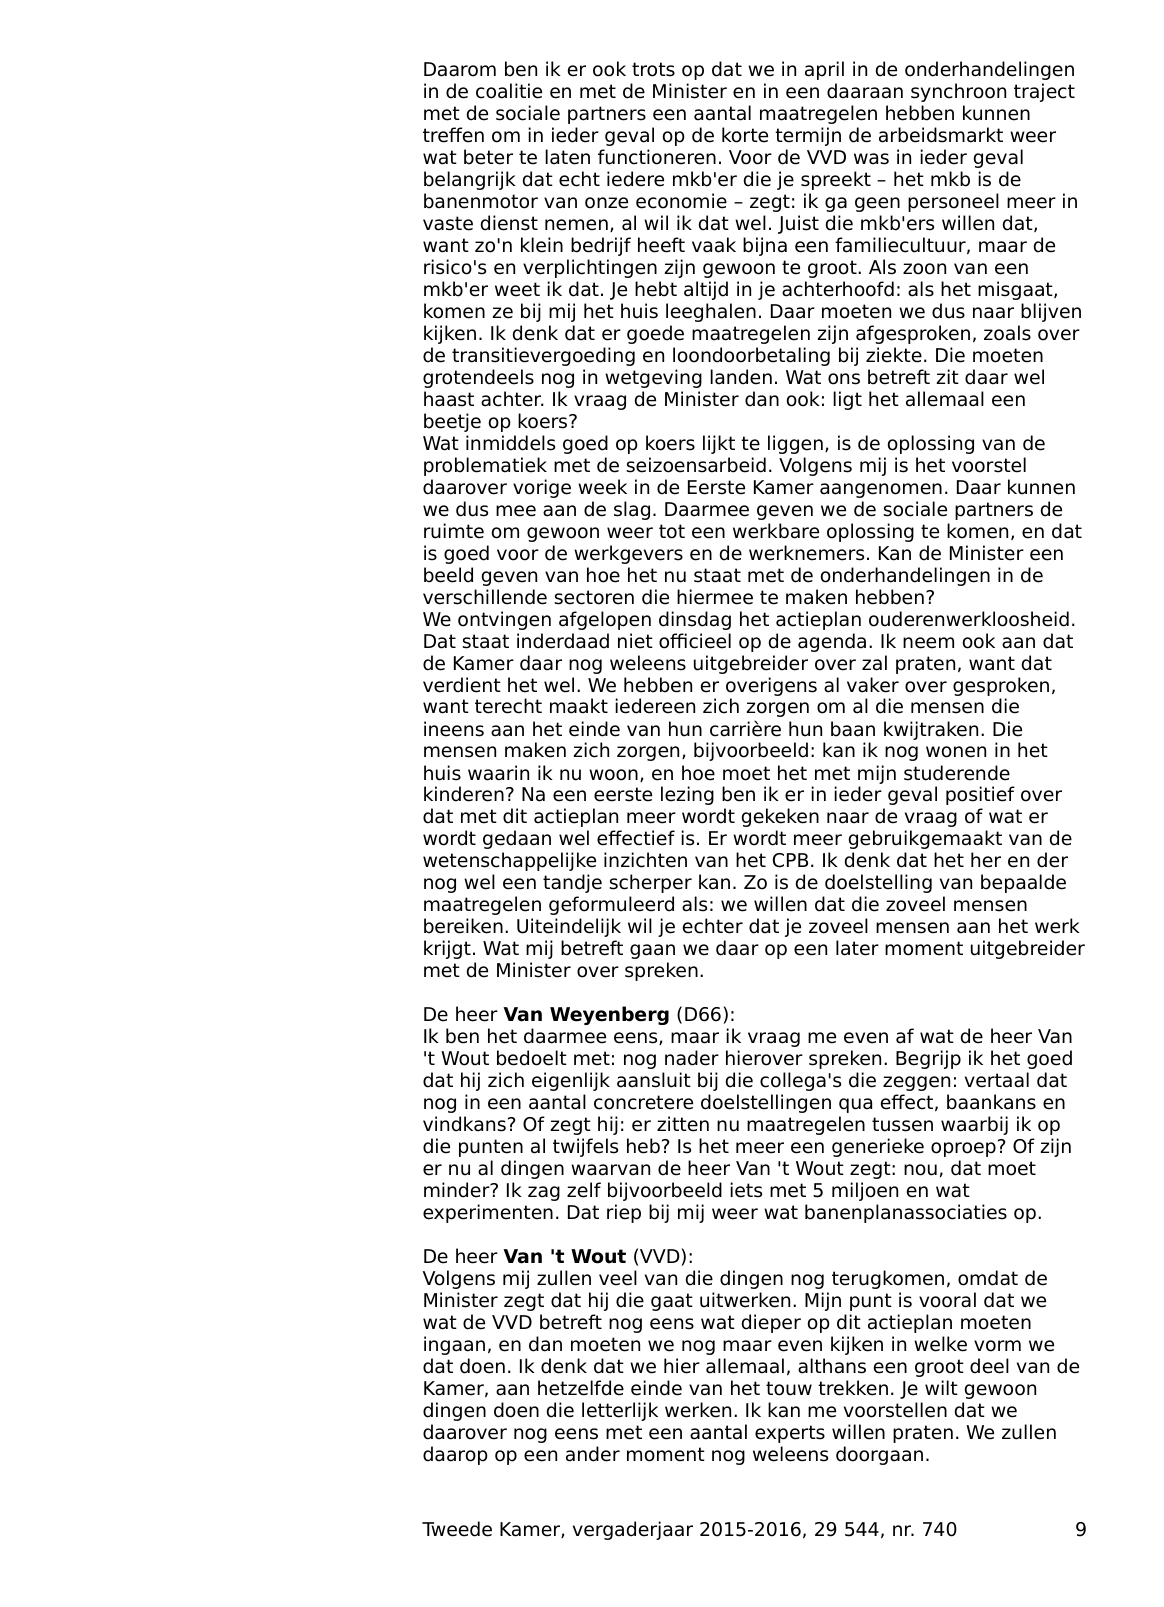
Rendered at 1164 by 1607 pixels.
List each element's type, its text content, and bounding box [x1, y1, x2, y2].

text Volgens mij zullen veel van die dingen nog terugkomen, omdat de Minister zegt dat hij die gaat uitwerken. Mijn punt is vooral dat we wat de VVD betreft nog eens wat dieper op dit actieplan moeten ingaan, en dan moeten we nog maar even kijken in welke vorm we dat doen. Ik denk dat we hier allemaal, althans een groot deel van de Kamer, aan hetzelfde einde van het touw trekken. Je wilt gewoon dingen doen die letterlijk werken. Ik kan me voorstellen dat we daarover nog eens met een aantal experts willen praten. We zullen daarop op een ander moment nog weleens doorgaan. [422, 1268, 1087, 1466]
text De heer Van 't Wout (VVD): [422, 1246, 1087, 1268]
text Daarom ben ik er ook trots op dat we in april in de onderhandelingen in de coalitie en met de Minister en in een daaraan synchroon traject met de sociale partners een aantal maatregelen hebben kunnen treffen om in ieder geval op de korte termijn de arbeidsmarkt weer wat beter te laten functioneren. Voor de VVD was in ieder geval belangrijk dat echt iedere mkb'er die je spreekt – het mkb is de banenmotor van onze economie – zegt: ik ga geen personeel meer in vaste dienst nemen, al wil ik dat wel. Juist die mkb'ers willen dat, want zo'n klein bedrijf heeft vaak bijna een familiecultuur, maar de risico's en verplichtingen zijn gewoon te groot. Als zoon van een mkb'er weet ik dat. Je hebt altijd in je achterhoofd: als het misgaat, komen ze bij mij het huis leeghalen. Daar moeten we dus naar blijven kijken. Ik denk dat er goede maatregelen zijn afgesproken, zoals over de transitievergoeding en loondoorbetaling bij ziekte. Die moeten grotendeels nog in wetgeving landen. Wat ons betreft zit daar wel haast achter. Ik vraag de Minister dan ook: ligt het allemaal een beetje op koers? [422, 59, 1087, 433]
text Ik ben het daarmee eens, maar ik vraag me even af wat de heer Van 't Wout bedoelt met: nog nader hierover spreken. Begrijp ik het goed dat hij zich eigenlijk aansluit bij die collega's die zeggen: vertaal dat nog in een aantal concretere doelstellingen qua effect, baankans en vindkans? Of zegt hij: er zitten nu maatregelen tussen waarbij ik op die punten al twijfels heb? Is het meer een generieke oproep? Of zijn er nu al dingen waarvan de heer Van 't Wout zegt: nou, dat moet minder? Ik zag zelf bijvoorbeeld iets met 5 miljoen en wat experimenten. Dat riep bij mij weer wat banenplanassociaties op. [422, 1026, 1087, 1224]
text De heer Van Weyenberg (D66): [422, 1004, 1087, 1026]
text Wat inmiddels goed op koers lijkt te liggen, is de oplossing van de problematiek met de seizoensarbeid. Volgens mij is het voorstel daarover vorige week in de Eerste Kamer aangenomen. Daar kunnen we dus mee aan de slag. Daarmee geven we de sociale partners de ruimte om gewoon weer tot een werkbare oplossing te komen, en dat is goed voor de werkgevers en de werknemers. Kan de Minister een beeld geven van hoe het nu staat met de onderhandelingen in de verschillende sectoren die hiermee te maken hebben? [422, 433, 1087, 608]
text We ontvingen afgelopen dinsdag het actieplan ouderenwerkloosheid. Dat staat inderdaad niet officieel op de agenda. Ik neem ook aan dat de Kamer daar nog weleens uitgebreider over zal praten, want dat verdient het wel. We hebben er overigens al vaker over gesproken, want terecht maakt iedereen zich zorgen om al die mensen die ineens aan het einde van hun carrière hun baan kwijtraken. Die mensen maken zich zorgen, bijvoorbeeld: kan ik nog wonen in het huis waarin ik nu woon, en hoe moet het met mijn studerende kinderen? Na een eerste lezing ben ik er in ieder geval positief over dat met dit actieplan meer wordt gekeken naar de vraag of wat er wordt gedaan wel effectief is. Er wordt meer gebruikgemaakt van de wetenschappelijke inzichten van het CPB. Ik denk dat het her en der nog wel een tandje scherper kan. Zo is de doelstelling van bepaalde maatregelen geformuleerd als: we willen dat die zoveel mensen bereiken. Uiteindelijk wil je echter dat je zoveel mensen aan het werk krijgt. Wat mij betreft gaan we daar op een later moment uitgebreider met de Minister over spreken. [422, 608, 1087, 982]
